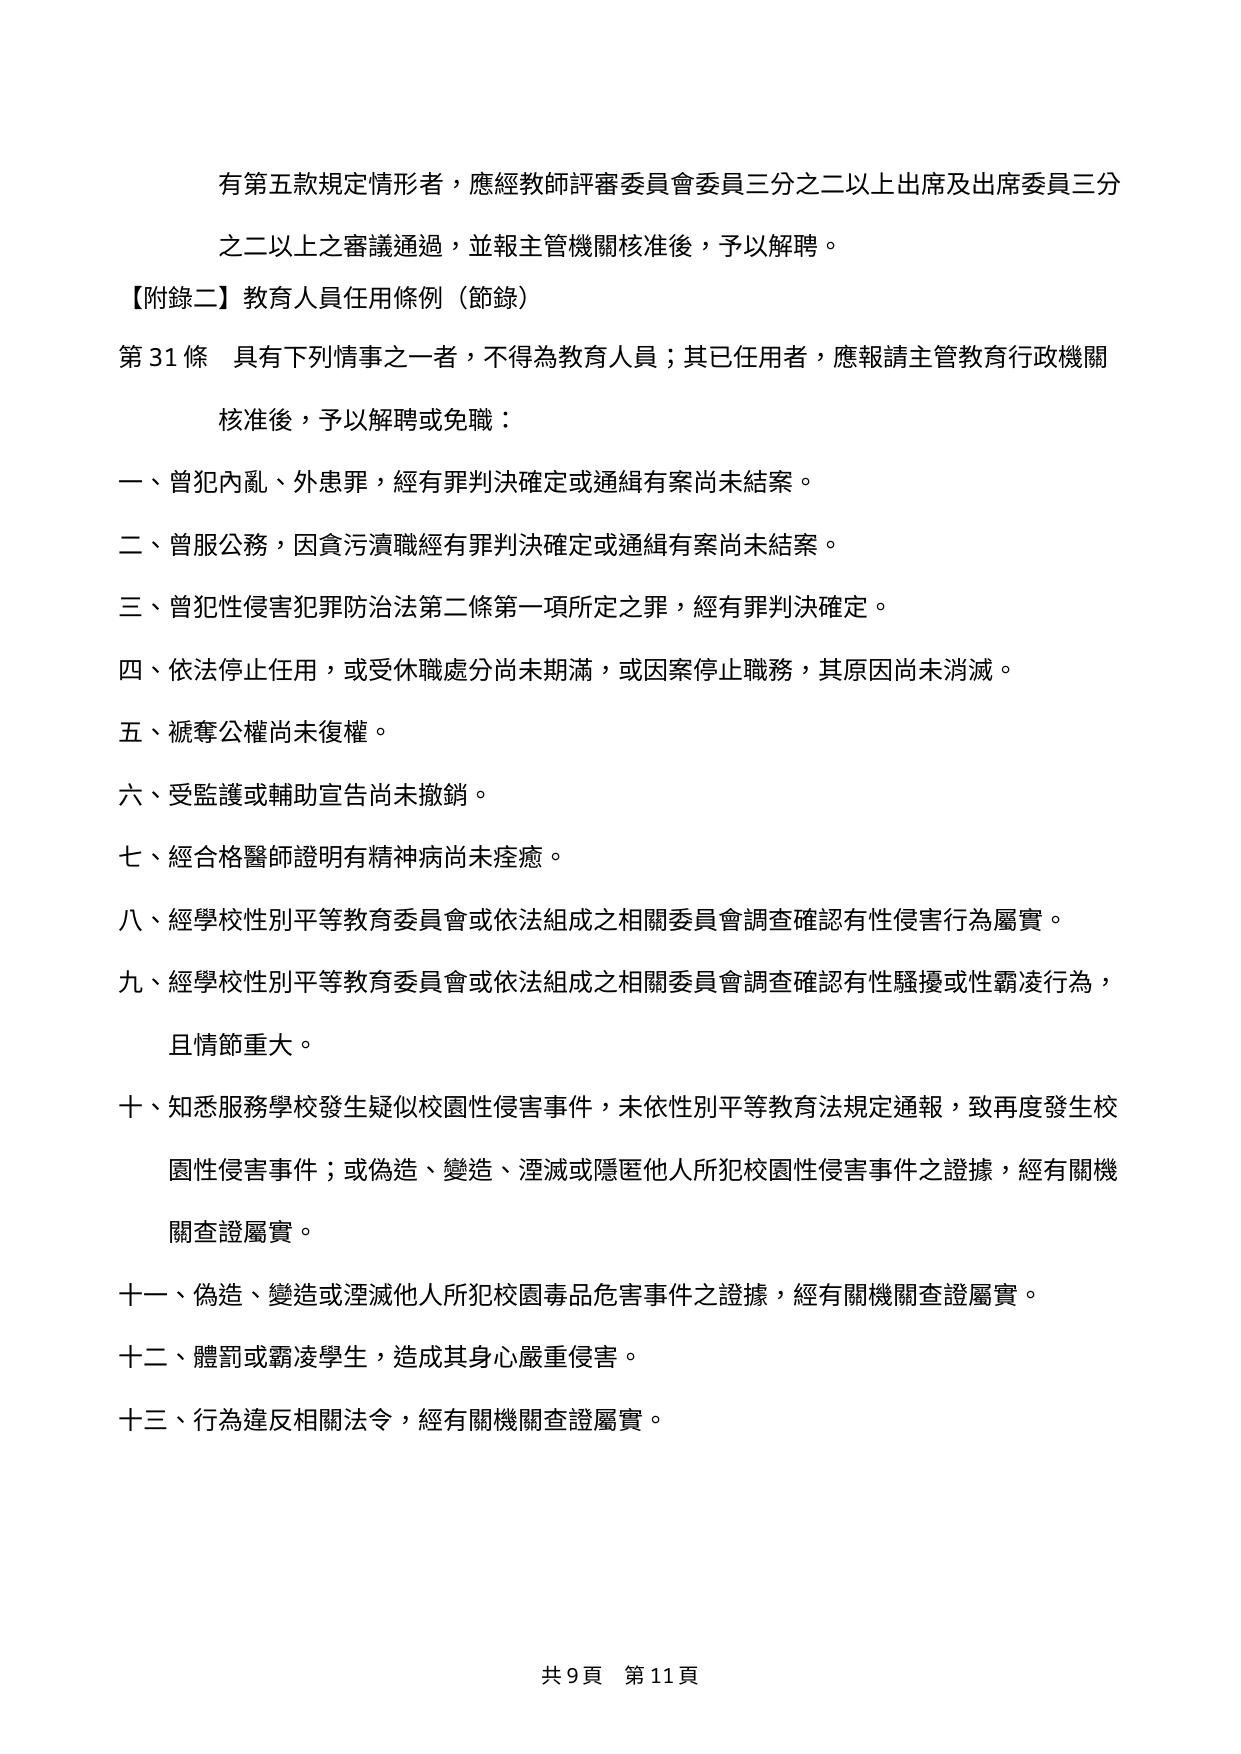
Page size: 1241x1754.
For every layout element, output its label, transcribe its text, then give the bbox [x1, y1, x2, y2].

text 十二、體罰或霸凌學生，造成其身心嚴重侵害。 [118, 1314, 1122, 1377]
text 三、曾犯性侵害犯罪防治法第二條第一項所定之罪，經有罪判決確定。 [118, 564, 1122, 627]
text 【附錄二】教育人員任用條例（節錄） [118, 278, 1122, 314]
text 十三、行為違反相關法令，經有關機關查證屬實。 [118, 1377, 1122, 1439]
text 六、受監護或輔助宣告尚未撤銷。 [118, 752, 1122, 814]
text 第31條 具有下列情事之一者，不得為教育人員；其已任用者，應報請主管教育行政機關核准後，予以解聘或免職： [118, 314, 1122, 439]
text 八、經學校性別平等教育委員會或依法組成之相關委員會調查確認有性侵害行為屬實。 [118, 877, 1122, 939]
text 四、依法停止任用，或受休職處分尚未期滿，或因案停止職務，其原因尚未消滅。 [118, 627, 1122, 689]
text 九、經學校性別平等教育委員會或依法組成之相關委員會調查確認有性騷擾或性霸凌行為，且情節重大。 [118, 939, 1122, 1064]
text 七、經合格醫師證明有精神病尚未痊癒。 [118, 814, 1122, 877]
text 十一、偽造、變造或湮滅他人所犯校園毒品危害事件之證據，經有關機關查證屬實。 [118, 1252, 1122, 1314]
text 一、曾犯內亂、外患罪，經有罪判決確定或通緝有案尚未結案。 [118, 439, 1122, 502]
text 五、褫奪公權尚未復權。 [118, 689, 1122, 752]
text 十、知悉服務學校發生疑似校園性侵害事件，未依性別平等教育法規定通報，致再度發生校園性侵害事件；或偽造、變造、湮滅或隱匿他人所犯校園性侵害事件之證據，經有關機關查證屬實。 [118, 1064, 1122, 1252]
text 二、曾服公務，因貪污瀆職經有罪判決確定或通緝有案尚未結案。 [118, 502, 1122, 564]
text 有第五款規定情形者，應經教師評審委員會委員三分之二以上出席及出席委員三分之二以上之審議通過，並報主管機關核准後，予以解聘。 [118, 141, 1122, 266]
